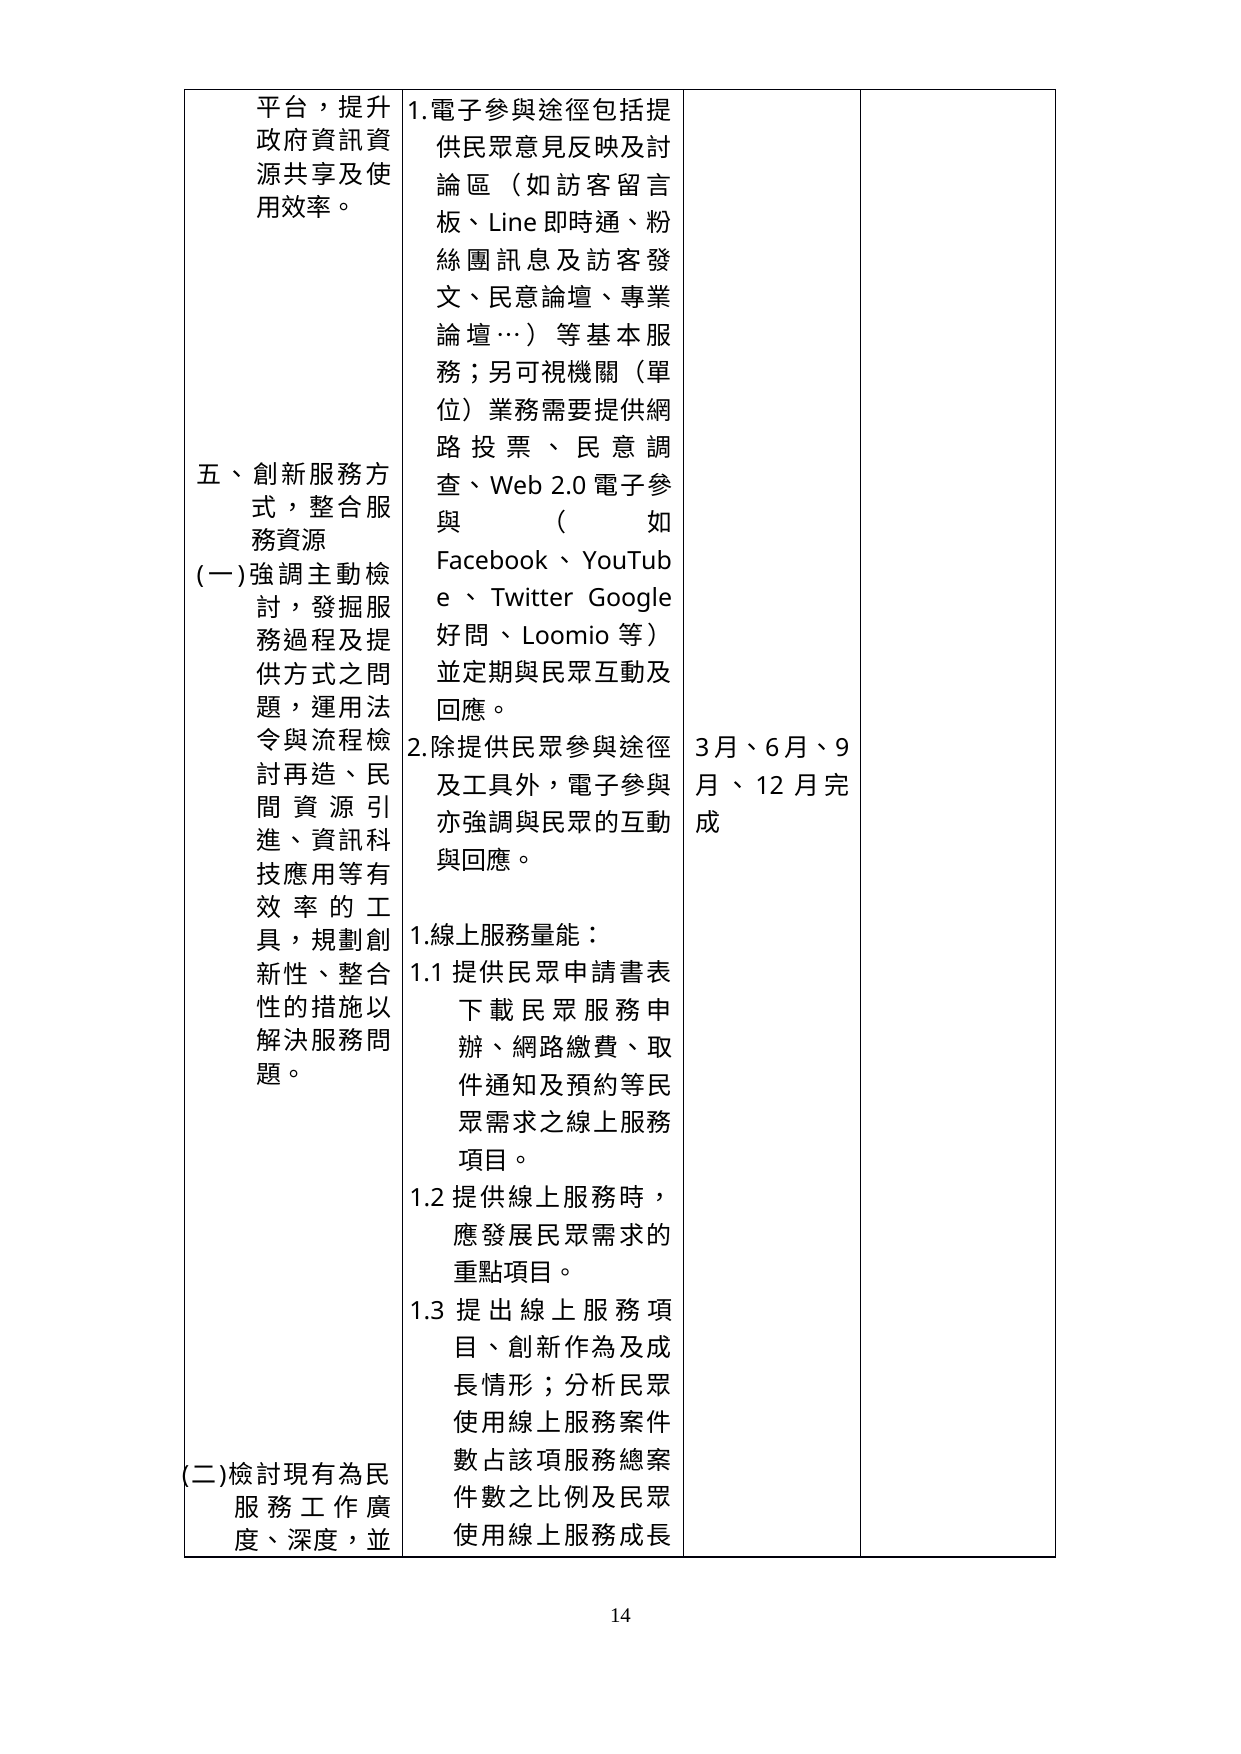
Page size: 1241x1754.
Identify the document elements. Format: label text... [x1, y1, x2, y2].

table_cell 一、提升服務品質，深化服務績效 (一)考量民眾洽公之便利性及實用性，合宜改造服務場所，合理充實更新服務設施。 (二)建立服務人員專業、親切、具責任感之優質形象，主動協助民眾申辦、導引服務，並提供業務諮詢。 (三)善用傳播媒體及公聽會、說明會、村里民大會等公眾場合，針對服務對象及業務特性擬定行銷策略，溝通政府施政措施及執行成效。 (四)聯合企業、社會團體辦理或主動參與各項公益事務，傳遞政府服務訊息及功能。 (五)積極推展機關服務作為，爭取民眾之認同，或參加外部競賽之肯定。 二、便捷服務程序，確保流程透明 (一)設置全功能櫃台，提供單一窗口服務，促進機關內部橫向連繫，加強服務人員處理各項申辦案件知能，縮短民眾等候時間。 (二)澈底診斷簡化作業流程、辦理時限及申請書表等，訂定明確作業程序及量化服務指標，建立標準作業規範。 (三)檢討申辦案件應附（繳）書證（謄本）之必要性，並予以減量;配合推動電子謄本政策，提高申辦案件相關資料查驗使用電子謄本認證之比例。 (四)公開各項服務標準作業程序資訊。在不違反資訊公開規定及隱私權保護前提下，各機關（單位）應建立申辦或申請案件公開查詢機制，提供民眾瞭解案件處理流程及進度。 三、探查民意趨勢，建立顧客關係 (一)建立民眾抱怨處理機制，提供即時、有效之處理方式，減少處理時間成本，降低民眾抱怨頻率。 (二)廣開民眾建言管道，鼓勵民眾提供建言；重視民眾興革建議及陳情案件，確實依據有關規定，審慎、迅速、正確地處理問題。 (三)建立新聞媒體及報章輿論快速回應機制及標準作業程序，主動為政策辯護或更正不實內容，以導正社會視聽。 (四)有系統地建立「常見問題集」（ＦＡＱ）管理機制，轉換民眾意見成為服務政策或措施；或透過民眾需求轉化為服務政策或措施。 (五)定期辦理民眾意見調查，分析調查結果，改進服務缺失；強化問卷內容及測量方式之設計及評價結果分析；研析滿意度趨勢，並與同性質機關進行比較，供改進服務之參考。 四、豐富服務資訊，促進網路溝通 (一)主動規劃公開機關基本資料、核心政策、執行計畫、服務措施及預決算情形等重要資訊。提供之資訊內容需正確連結並即時更新。 (二)機關網站或網頁設計應符合國際評比。網站（頁）資訊檢索應規劃提供多樣性檢索方式；並遵循相關規範標示電子資料，提供分類檢索服務。 (三)規劃建置多元化電子參與管道，如意見留言板、線上論壇、網路投票、網路民調等，簡化相關互動及操作方式，以提供民眾友善網路溝通環境。 (四)賡續推動網站（線上）申辦業務及服務項目，提供完整申辦資訊及安全申辦認證，並規劃新增申辦項目， 提高線上申 辦使用率。 (五)鼓勵建置跨機關資訊整合平台，提升政府資訊資源共享及使用效率。 五、創新服務方式，整合服務資源 (一)強調主動檢討，發掘服務過程及提供方式之問題，運用法令與流程檢討再造、民間資源引進、資訊科技應用等有效率的工具，規劃創新性、整合性的措施以解決服務問題。 (二)檢討現有為民服務工作廣度、深度，並主動協調整合性質重複或相關聯服務工作，針對民眾需求，重新規劃設計有創意之加值服務。 (三)著眼於服務產出之目的與結果，力求有價值之創新服務型態與方式多元化，以較少的成本得到更好的服務品質，體現社會正義或公共價值。 (四)鼓勵機關（單位）勇於突破現行機關（單位）間之隔閡，從政府服務資源整合及共享角度出發，規劃跨機關水平整合服務或業務體系垂直整合服務。 [185, 90, 402, 1556]
table_cell [861, 90, 1055, 1556]
table_cell 3月、6月、9月、12月完成 [684, 90, 860, 1556]
table_cell 1.電子參與途徑包括提供民眾意見反映及討論區（如訪客留言板、Line即時通、粉絲團訊息及訪客發文、民意論壇、專業論壇…）等基本服務；另可視機關（單位）業務需要提供網路投票、民意調查、Web 2.0電子參與（如Facebook、YouTube、Twitter Google好問、Loomio等）並定期與民眾互動及回應。 2.除提供民眾參與途徑及工具外，電子參與亦強調與民眾的互動與回應。 1.線上服務量能： 1.1提供民眾申請書表下載民眾服務申辦、網路繳費、取件通知及預約等民眾需求之線上服務項目。 1.2提供線上服務時，應發展民眾需求的重點項目。 1.3提出線上服務項目、創新作為及成長情形；分析民眾使用線上服務案件數占該項服務總案件數之比例及民眾使用線上服務成長 [403, 90, 683, 1556]
